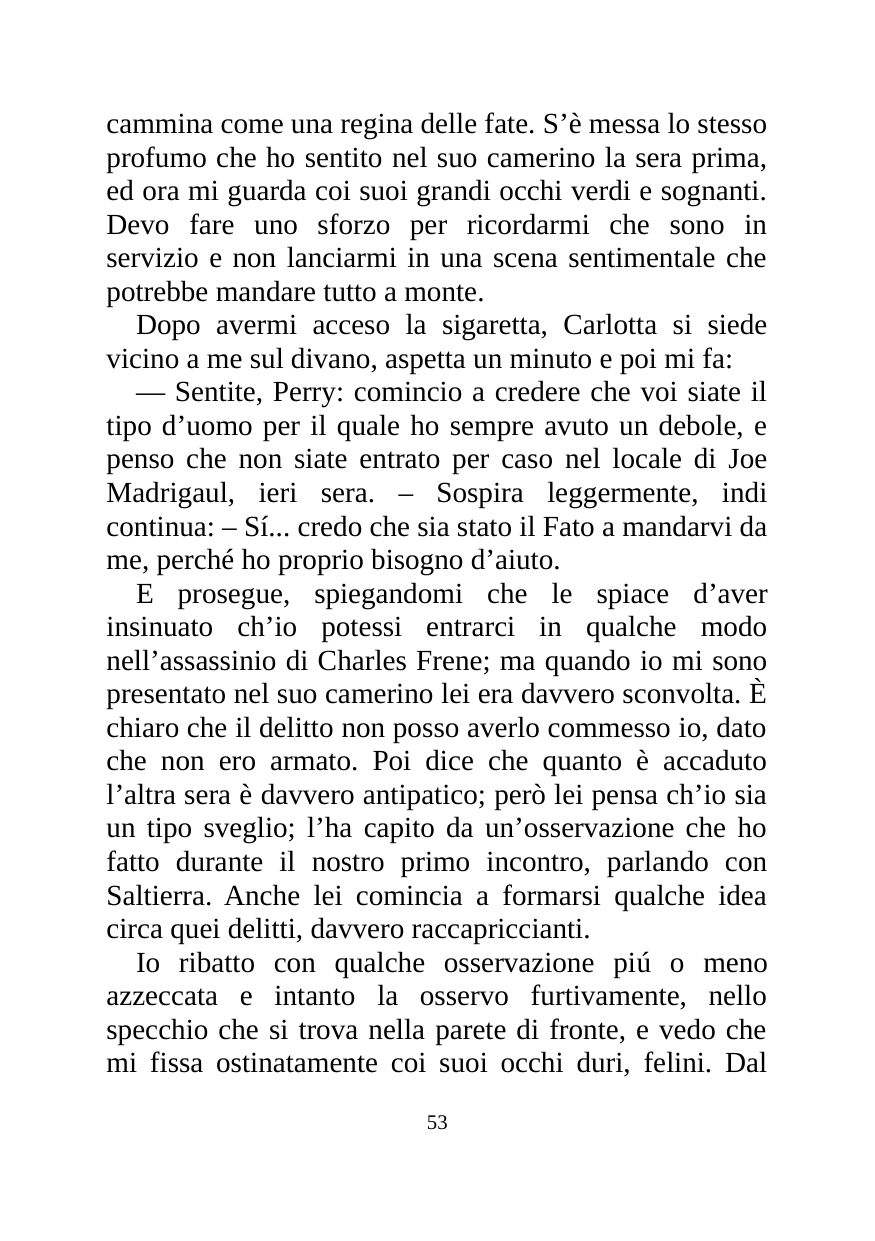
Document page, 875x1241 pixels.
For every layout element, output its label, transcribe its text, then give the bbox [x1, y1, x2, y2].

text Io ribatto con qualche osservazione piú o meno azzeccata e intanto la osservo furtivamente, nello specchio che si trova nella parete di fronte, e vedo che mi fissa ostinatamente coi suoi occhi duri, felini. Dal [106, 945, 768, 1079]
text E prosegue, spiegandomi che le spiace d’aver insinuato ch’io potessi entrarci in qualche modo nell’assassinio di Charles Frene; ma quando io mi sono presentato nel suo camerino lei era davvero sconvolta. È chiaro che il delitto non posso averlo commesso io, dato che non ero armato. Poi dice che quanto è accaduto l’altra sera è davvero antipatico; però lei pensa ch’io sia un tipo sveglio; l’ha capito da un’osservazione che ho fatto durante il nostro primo incontro, parlando con Saltierra. Anche lei comincia a formarsi qualche idea circa quei delitti, davvero raccapriccianti. [106, 576, 768, 945]
text cammina come una regina delle fate. S’è messa lo stesso profumo che ho sentito nel suo camerino la sera prima, ed ora mi guarda coi suoi grandi occhi verdi e sognanti. Devo fare uno sforzo per ricordarmi che sono in servizio e non lanciarmi in una scena sentimentale che potrebbe mandare tutto a monte. [106, 106, 768, 307]
text — Sentite, Perry: comincio a credere che voi siate il tipo d’uomo per il quale ho sempre avuto un debole, e penso che non siate entrato per caso nel locale di Joe Madrigaul, ieri sera. – Sospira leggermente, indi continua: – Sí... credo che sia stato il Fato a mandarvi da me, perché ho proprio bisogno d’aiuto. [106, 374, 768, 576]
text Dopo avermi acceso la sigaretta, Carlotta si siede vicino a me sul divano, aspetta un minuto e poi mi fa: [106, 307, 768, 374]
